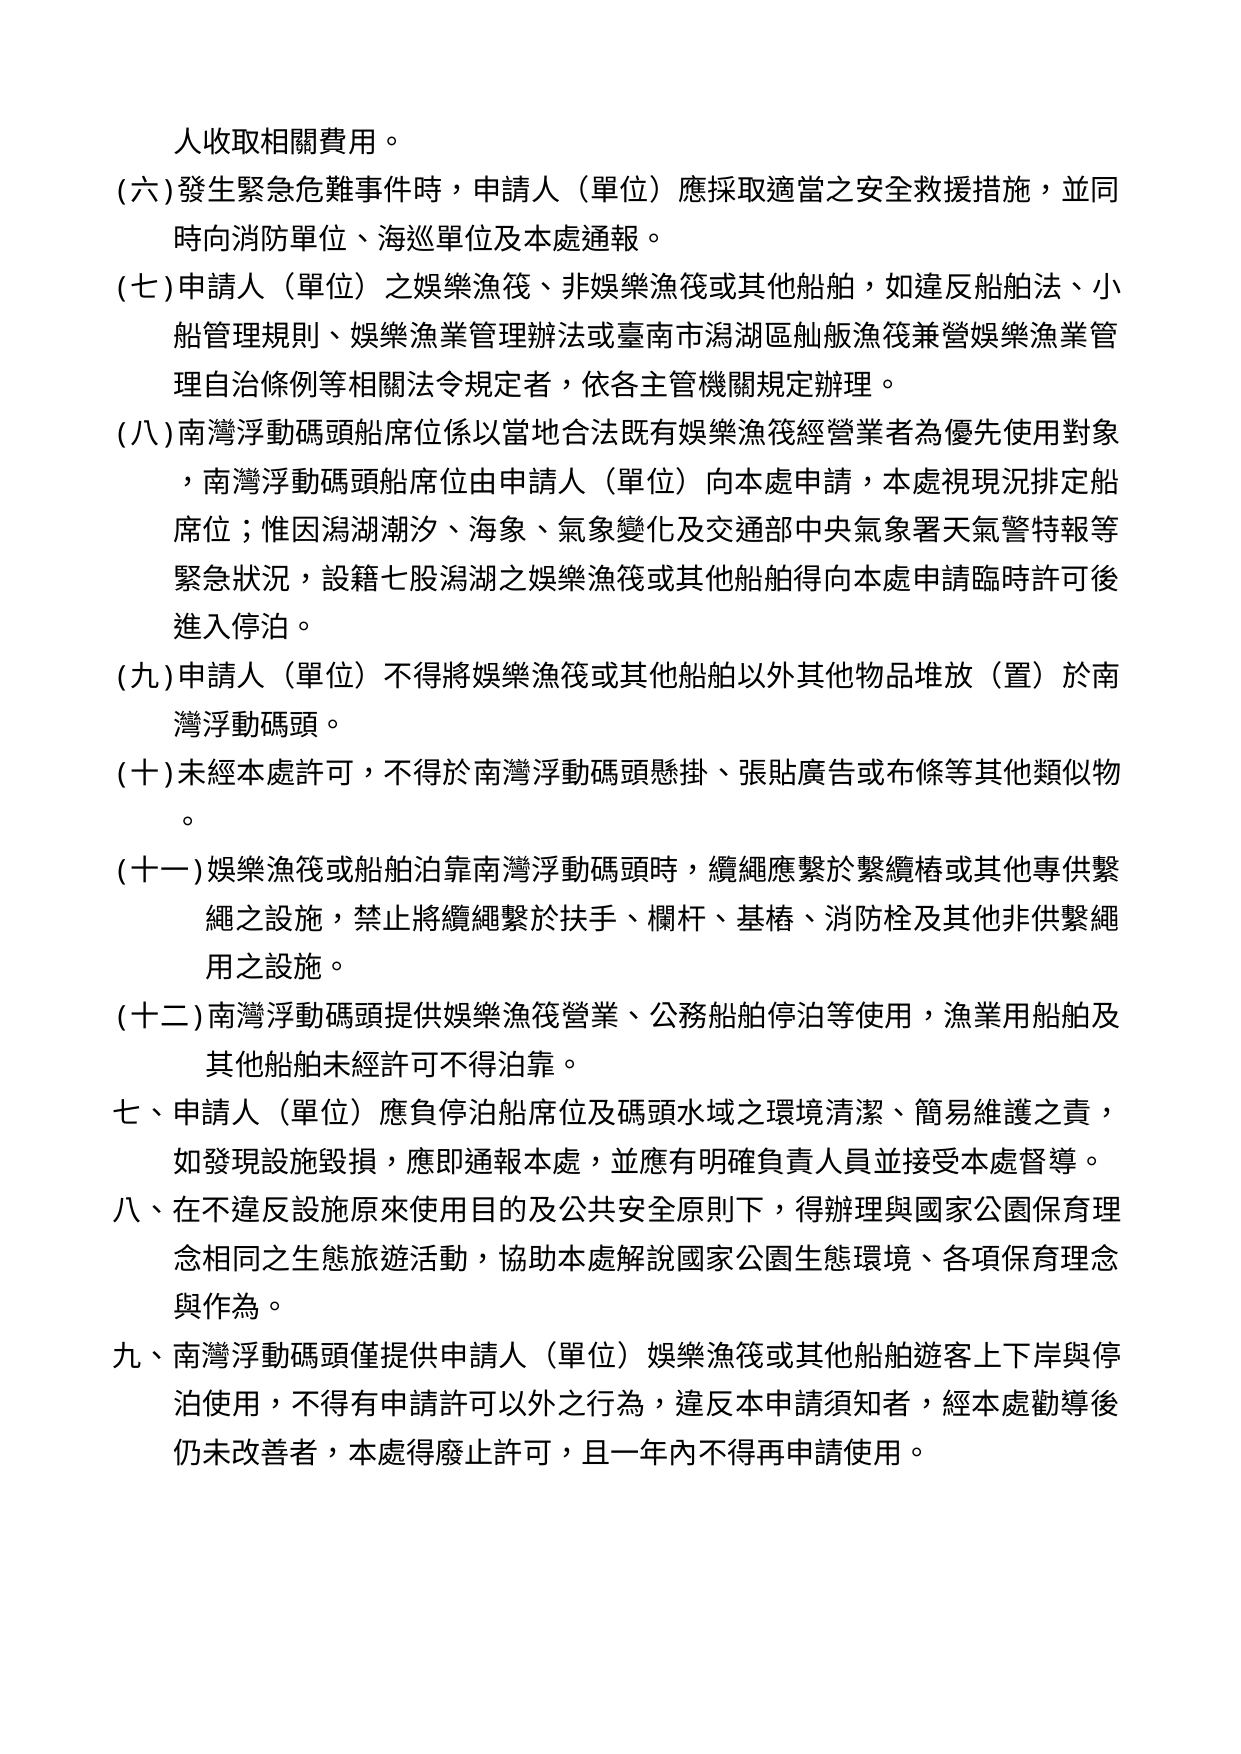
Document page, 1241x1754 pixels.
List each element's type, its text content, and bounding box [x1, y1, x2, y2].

text (六)發生緊急危難事件時，申請人（單位）應採取適當之安全救援措施，並同時向消防單位、海巡單位及本處通報。 [113, 167, 1122, 258]
text (八)南灣浮動碼頭船席位係以當地合法既有娛樂漁筏經營業者為優先使用對象，南灣浮動碼頭船席位由申請人（單位）向本處申請，本處視現況排定船席位；惟因潟湖潮汐、海象、氣象變化及交通部中央氣象署天氣警特報等緊急狀況，設籍七股潟湖之娛樂漁筏或其他船舶得向本處申請臨時許可後進入停泊。 [113, 409, 1122, 646]
text 人收取相關費用。 [113, 118, 1122, 160]
text (七)申請人（單位）之娛樂漁筏、非娛樂漁筏或其他船舶，如違反船舶法、小船管理規則、娛樂漁業管理辦法或臺南市潟湖區舢舨漁筏兼營娛樂漁業管理自治條例等相關法令規定者，依各主管機關規定辦理。 [113, 264, 1122, 403]
text (十一)娛樂漁筏或船舶泊靠南灣浮動碼頭時，纜繩應繫於繫纜樁或其他專供繫繩之設施，禁止將纜繩繫於扶手、欄杆、基樁、消防栓及其他非供繫繩用之設施。 [113, 847, 1122, 986]
text 八、在不違反設施原來使用目的及公共安全原則下，得辦理與國家公園保育理念相同之生態旅遊活動，協助本處解說國家公園生態環境、各項保育理念與作為。 [113, 1187, 1122, 1326]
text (十二)南灣浮動碼頭提供娛樂漁筏營業、公務船舶停泊等使用，漁業用船舶及其他船舶未經許可不得泊靠。 [113, 992, 1122, 1083]
text (十)未經本處許可，不得於南灣浮動碼頭懸掛、張貼廣告或布條等其他類似物。 [113, 749, 1122, 841]
text 七、申請人（單位）應負停泊船席位及碼頭水域之環境清潔、簡易維護之責，如發現設施毀損，應即通報本處，並應有明確負責人員並接受本處督導。 [113, 1090, 1122, 1181]
text (九)申請人（單位）不得將娛樂漁筏或其他船舶以外其他物品堆放（置）於南灣浮動碼頭。 [113, 652, 1122, 743]
text 九、南灣浮動碼頭僅提供申請人（單位）娛樂漁筏或其他船舶遊客上下岸與停泊使用，不得有申請許可以外之行為，違反本申請須知者，經本處勸導後仍未改善者，本處得廢止許可，且一年內不得再申請使用。 [113, 1332, 1122, 1472]
